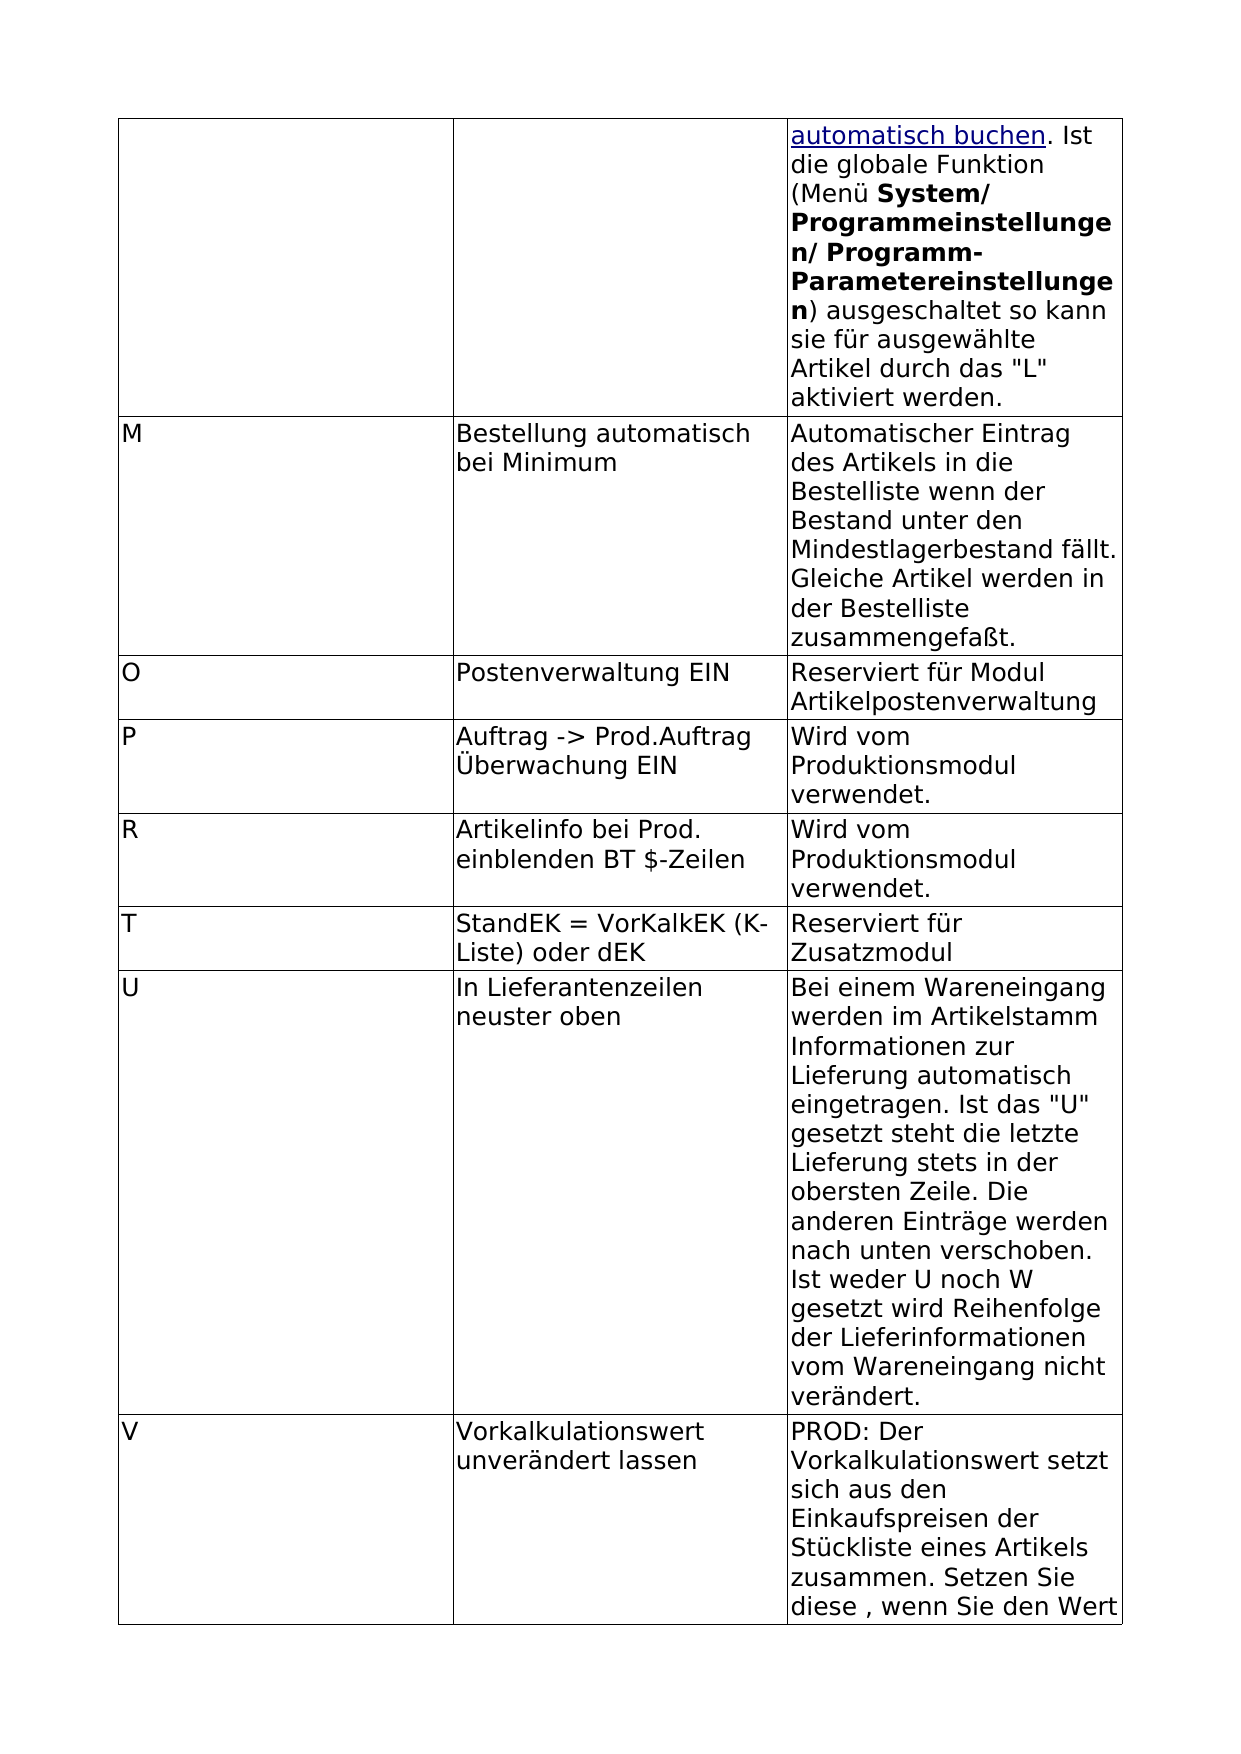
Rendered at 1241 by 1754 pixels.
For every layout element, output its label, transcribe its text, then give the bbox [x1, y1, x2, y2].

table_cell Wird vom Produktionsmodul verwendet. [788, 720, 1122, 813]
table_cell PROD: Der Vorkalkulationswert setzt sich aus den Einkaufspreisen der Stückliste eines Artikels zusammen. Setzen Sie diese , wenn Sie den Wert [788, 1415, 1122, 1624]
table_cell Vorkalkulationswert unverändert lassen [454, 1415, 787, 1624]
table_cell Artikelinfo bei Prod. einblenden BT $-Zeilen [454, 814, 787, 906]
table_cell T [119, 907, 453, 970]
table_cell Wird vom Produktionsmodul verwendet. [788, 814, 1122, 906]
table_cell P [119, 720, 453, 813]
table_cell Bestellung automatisch bei Minimum [454, 417, 787, 655]
table_cell M [119, 417, 453, 655]
table_cell Bei einem Wareneingang werden im Artikelstamm Informationen zur Lieferung automatisch eingetragen. Ist das "U" gesetzt steht die letzte Lieferung stets in der obersten Zeile. Die anderen Einträge werden nach unten verschoben. Ist weder U noch W gesetzt wird Reihenfolge der Lieferinformationen vom Wareneingang nicht verändert. [788, 971, 1122, 1414]
table_cell Automatischer Eintrag des Artikels in die Bestelliste wenn der Bestand unter den Mindestlagerbestand fällt. Gleiche Artikel werden in der Bestelliste zusammengefaßt. [788, 417, 1122, 655]
table_cell R [119, 814, 453, 906]
table_cell V [119, 1415, 453, 1624]
table_cell U [119, 971, 453, 1414]
table_cell Auftrag -> Prod.Auftrag Überwachung EIN [454, 720, 787, 813]
table_cell [454, 119, 787, 416]
table_cell Reserviert für Modul Artikelpostenverwaltung [788, 656, 1122, 719]
table_cell In Lieferantenzeilen neuster oben [454, 971, 787, 1414]
table_cell Postenverwaltung EIN [454, 656, 787, 719]
table_cell [119, 119, 453, 416]
table_cell StandEK = VorKalkEK (K-Liste) oder dEK [454, 907, 787, 970]
table_cell O [119, 656, 453, 719]
table_cell Reserviert für Zusatzmodul [788, 907, 1122, 970]
table_cell automatisch buchen. Ist die globale Funktion (Menü System/ Programmeinstellungen/ Programm-Parametereinstellungen) ausgeschaltet so kann sie für ausgewählte Artikel durch das "L" aktiviert werden. [788, 119, 1122, 416]
